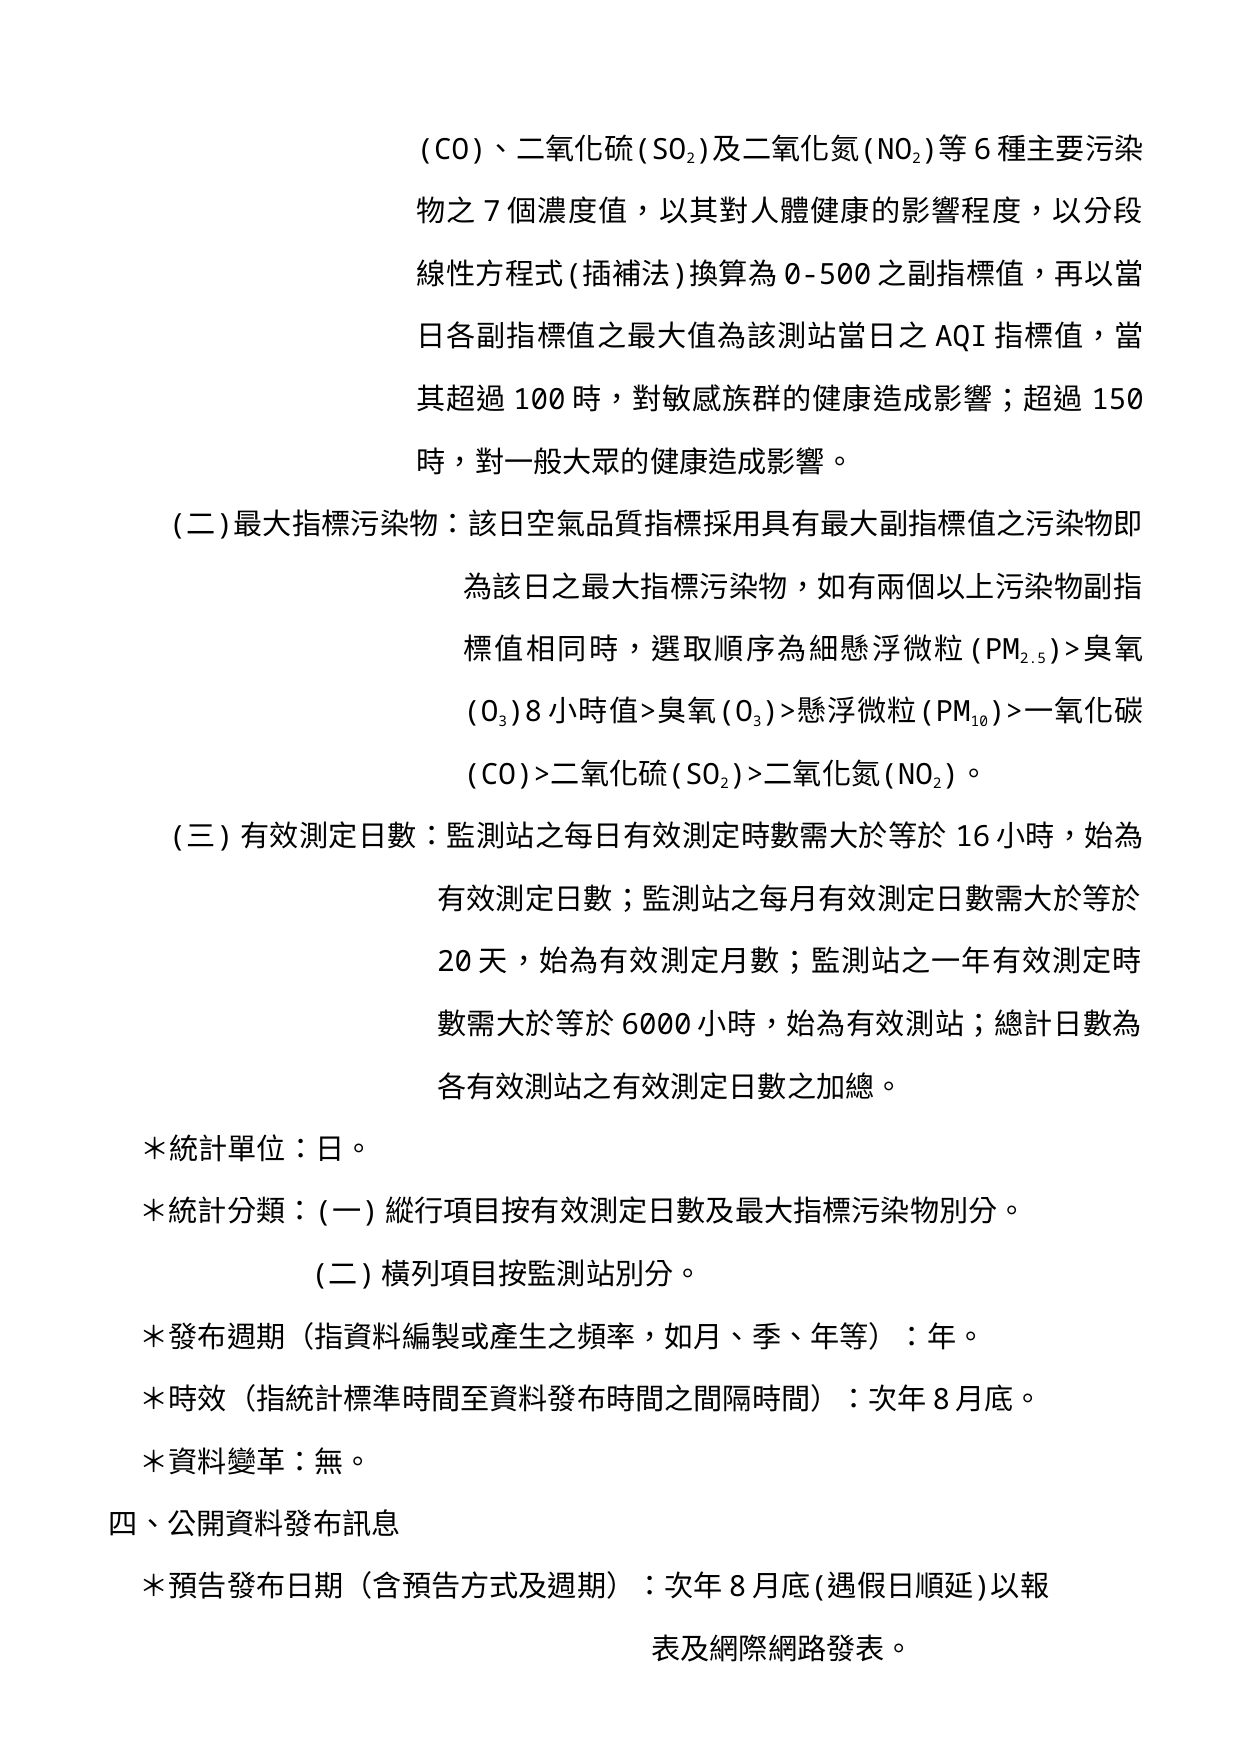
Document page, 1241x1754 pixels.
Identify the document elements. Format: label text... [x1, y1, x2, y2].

table_header (CO)、二氧化硫(SO2)及二氧化氮(NO2)等6種主要污染物之7個濃度值，以其對人體健康的影響程度，以分段線性方程式(插補法)換算為0-500之副指標值，再以當日各副指標值之最大值為該測站當日之AQI指標值，當其超過100時，對敏感族群的健康造成影響；超過150時，對一般大眾的健康造成影響。 (二)最大指標污染物：該日空氣品質指標採用具有最大副指標值之污染物即為該日之最大指標污染物，如有兩個以上污染物副指標值相同時，選取順序為細懸浮微粒(PM2.5)>臭氧(O3)8小時值>臭氧(O3)>懸浮微粒(PM10)>一氧化碳(CO)>二氧化硫(SO2)>二氧化氮(NO2)。 (三) 有效測定日數：監測站之每日有效測定時數需大於等於16小時，始為有效測定日數；監測站之每月有效測定日數需大於等於20天，始為有效測定月數；監測站之一年有效測定時數需大於等於6000小時，始為有效測站；總計日數為各有效測站之有效測定日數之加總。 ＊統計單位：日。 ＊統計分類：(一) 縱行項目按有效測定日數及最大指標污染物別分。 (二) 橫列項目按監測站別分。 ＊發布週期（指資料編製或產生之頻率，如月、季、年等）：年。 ＊時效（指統計標準時間至資料發布時間之間隔時間）：次年8月底。 ＊資料變革：無。 四、公開資料發布訊息 ＊預告發布日期（含預告方式及週期）：次年8月底(遇假日順延)以報 表及網際網路發表。 [98, 105, 1155, 1668]
